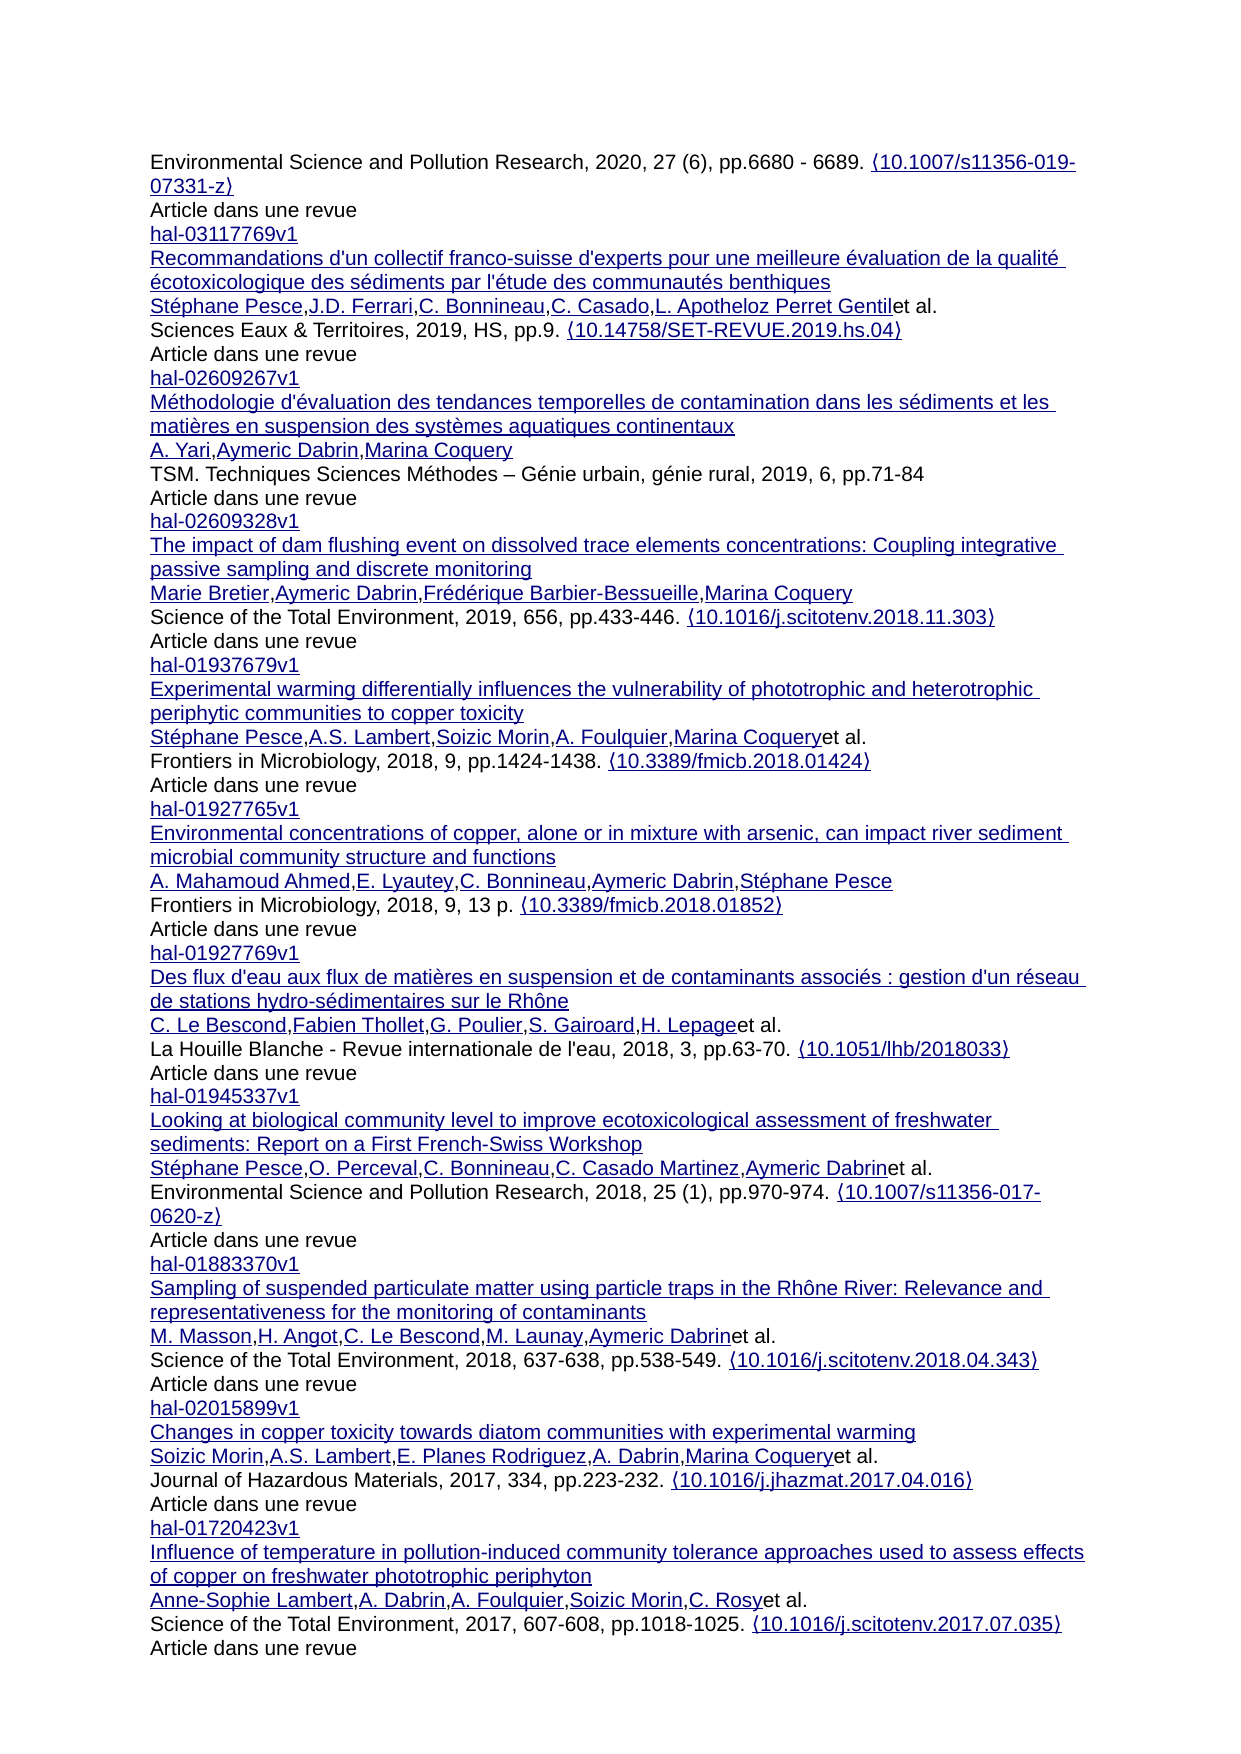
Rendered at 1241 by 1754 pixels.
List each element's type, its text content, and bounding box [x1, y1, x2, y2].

table_cell The impact of dam flushing event on dissolved trace elements concentrations: Coupling integrative passive sampling and discrete monitoring Marie Bretier,Aymeric Dabrin,Frédérique Barbier-Bessueille,Marina Coquery Science of the Total Environment, 2019, 656, pp.433-446. ⟨10.1016/j.scitotenv.2018.11.303⟩ Article dans une revue hal-01937679v1 [150, 533, 1090, 677]
table_cell Recommandations d'un collectif franco-suisse d'experts pour une meilleure évaluation de la qualité écotoxicologique des sédiments par l'étude des communautés benthiques Stéphane Pesce,J.D. Ferrari,C. Bonnineau,C. Casado,L. Apotheloz Perret Gentilet al. Sciences Eaux & Territoires, 2019, HS, pp.9. ⟨10.14758/SET-REVUE.2019.hs.04⟩ Article dans une revue hal-02609267v1 [150, 246, 1090, 389]
table_cell Changes in copper toxicity towards diatom communities with experimental warming Soizic Morin,A.S. Lambert,E. Planes Rodriguez,A. Dabrin,Marina Coqueryet al. Journal of Hazardous Materials, 2017, 334, pp.223-232. ⟨10.1016/j.jhazmat.2017.04.016⟩ Article dans une revue hal-01720423v1 [150, 1420, 1090, 1539]
table_cell Environmental concentrations of copper, alone or in mixture with arsenic, can impact river sediment microbial community structure and functions A. Mahamoud Ahmed,E. Lyautey,C. Bonnineau,Aymeric Dabrin,Stéphane Pesce Frontiers in Microbiology, 2018, 9, 13 p. ⟨10.3389/fmicb.2018.01852⟩ Article dans une revue hal-01927769v1 [150, 821, 1090, 964]
table_cell Méthodologie d'évaluation des tendances temporelles de contamination dans les sédiments et les matières en suspension des systèmes aquatiques continentaux A. Yari,Aymeric Dabrin,Marina Coquery TSM. Techniques Sciences Méthodes – Génie urbain, génie rural, 2019, 6, pp.71-84 Article dans une revue hal-02609328v1 [150, 390, 1090, 533]
table_cell Des flux d'eau aux flux de matières en suspension et de contaminants associés : gestion d'un réseau de stations hydro-sédimentaires sur le Rhône C. Le Bescond,Fabien Thollet,G. Poulier,S. Gairoard,H. Lepageet al. La Houille Blanche - Revue internationale de l'eau, 2018, 3, pp.63-70. ⟨10.1051/lhb/2018033⟩ Article dans une revue hal-01945337v1 [150, 965, 1090, 1108]
table_cell Looking at biological community level to improve ecotoxicological assessment of freshwater sediments: Report on a First French-Swiss Workshop Stéphane Pesce,O. Perceval,C. Bonnineau,C. Casado Martinez,Aymeric Dabrinet al. Environmental Science and Pollution Research, 2018, 25 (1), pp.970-974. ⟨10.1007/s11356-017-0620-z⟩ Article dans une revue hal-01883370v1 [150, 1108, 1090, 1276]
table_cell Experimental warming differentially influences the vulnerability of phototrophic and heterotrophic periphytic communities to copper toxicity Stéphane Pesce,A.S. Lambert,Soizic Morin,A. Foulquier,Marina Coqueryet al. Frontiers in Microbiology, 2018, 9, pp.1424-1438. ⟨10.3389/fmicb.2018.01424⟩ Article dans une revue hal-01927765v1 [150, 677, 1090, 821]
table_cell Sampling of suspended particulate matter using particle traps in the Rhône River: Relevance and representativeness for the monitoring of contaminants M. Masson,H. Angot,C. Le Bescond,M. Launay,Aymeric Dabrinet al. Science of the Total Environment, 2018, 637-638, pp.538-549. ⟨10.1016/j.scitotenv.2018.04.343⟩ Article dans une revue hal-02015899v1 [150, 1276, 1090, 1420]
table_cell Towards simple tools to assess functional effects of contaminants on natural microbial and invertebrate sediment communities Stéphane Pesce,Sophie Campiche,Carmen Casado-Martinez,Ayanleh Mahamoud Ahmed,Chloé Bonnineauet al. Environmental Science and Pollution Research, 2020, 27 (6), pp.6680 - 6689. ⟨10.1007/s11356-019-07331-z⟩ Article dans une revue hal-03117769v1 [150, 150, 1090, 246]
table_cell Influence of temperature in pollution-induced community tolerance approaches used to assess effects of copper on freshwater phototrophic periphyton Anne-Sophie Lambert,A. Dabrin,A. Foulquier,Soizic Morin,C. Rosyet al. Science of the Total Environment, 2017, 607-608, pp.1018-1025. ⟨10.1016/j.scitotenv.2017.07.035⟩ Article dans une revue [150, 1540, 1090, 1659]
